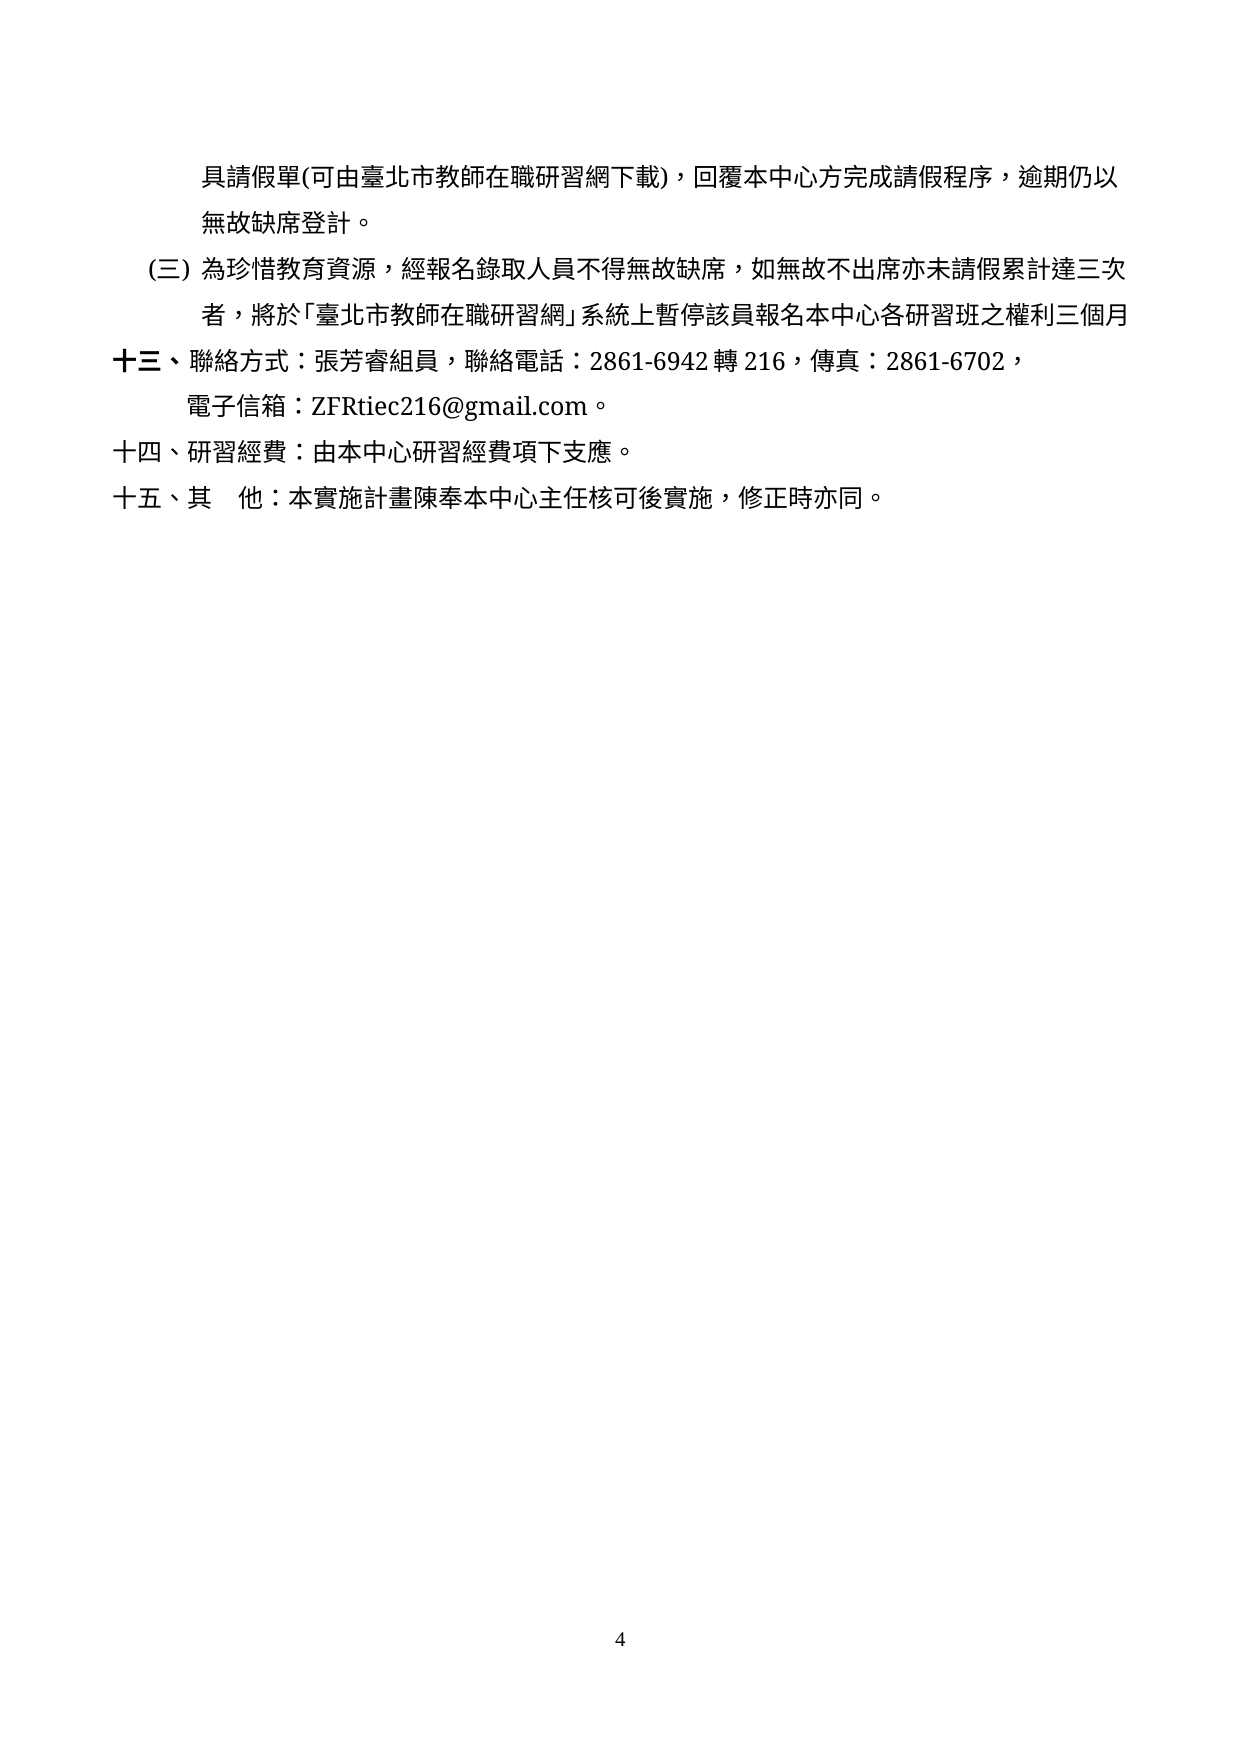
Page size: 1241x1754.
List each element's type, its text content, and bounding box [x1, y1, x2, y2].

text 十四、研習經費：由本中心研習經費項下支應。 [112, 425, 1128, 471]
list 聯絡方式：張芳睿組員，聯絡電話：2861-6942轉216，傳真：2861-6702， [112, 333, 1128, 379]
text 電子信箱：ZFRtiec216@gmail.com。 [186, 379, 1128, 425]
list 為珍惜教育資源，經報名錄取人員不得無故缺席，如無故不出席亦未請假累計達三次者，將於「臺北市教師在職研習網」系統上暫停該員報名本中心各研習班之權利三個月。 [148, 242, 1128, 333]
text 十五、其 他：本實施計畫陳奉本中心主任核可後實施，修正時亦同。 [62, 471, 1128, 517]
list 完成報名程序之研習員，倘因特殊緊急事件無法參加者，應於研習前3日告悉本中心，並依程序辦理取消研習，如因不可抗力因素無法出席者，應於3天內提出具體事由填具請假單(可由臺北市教師在職研習網下載)，回覆本中心方完成請假程序，逾期仍以無故缺席登計。 [148, 150, 1128, 242]
